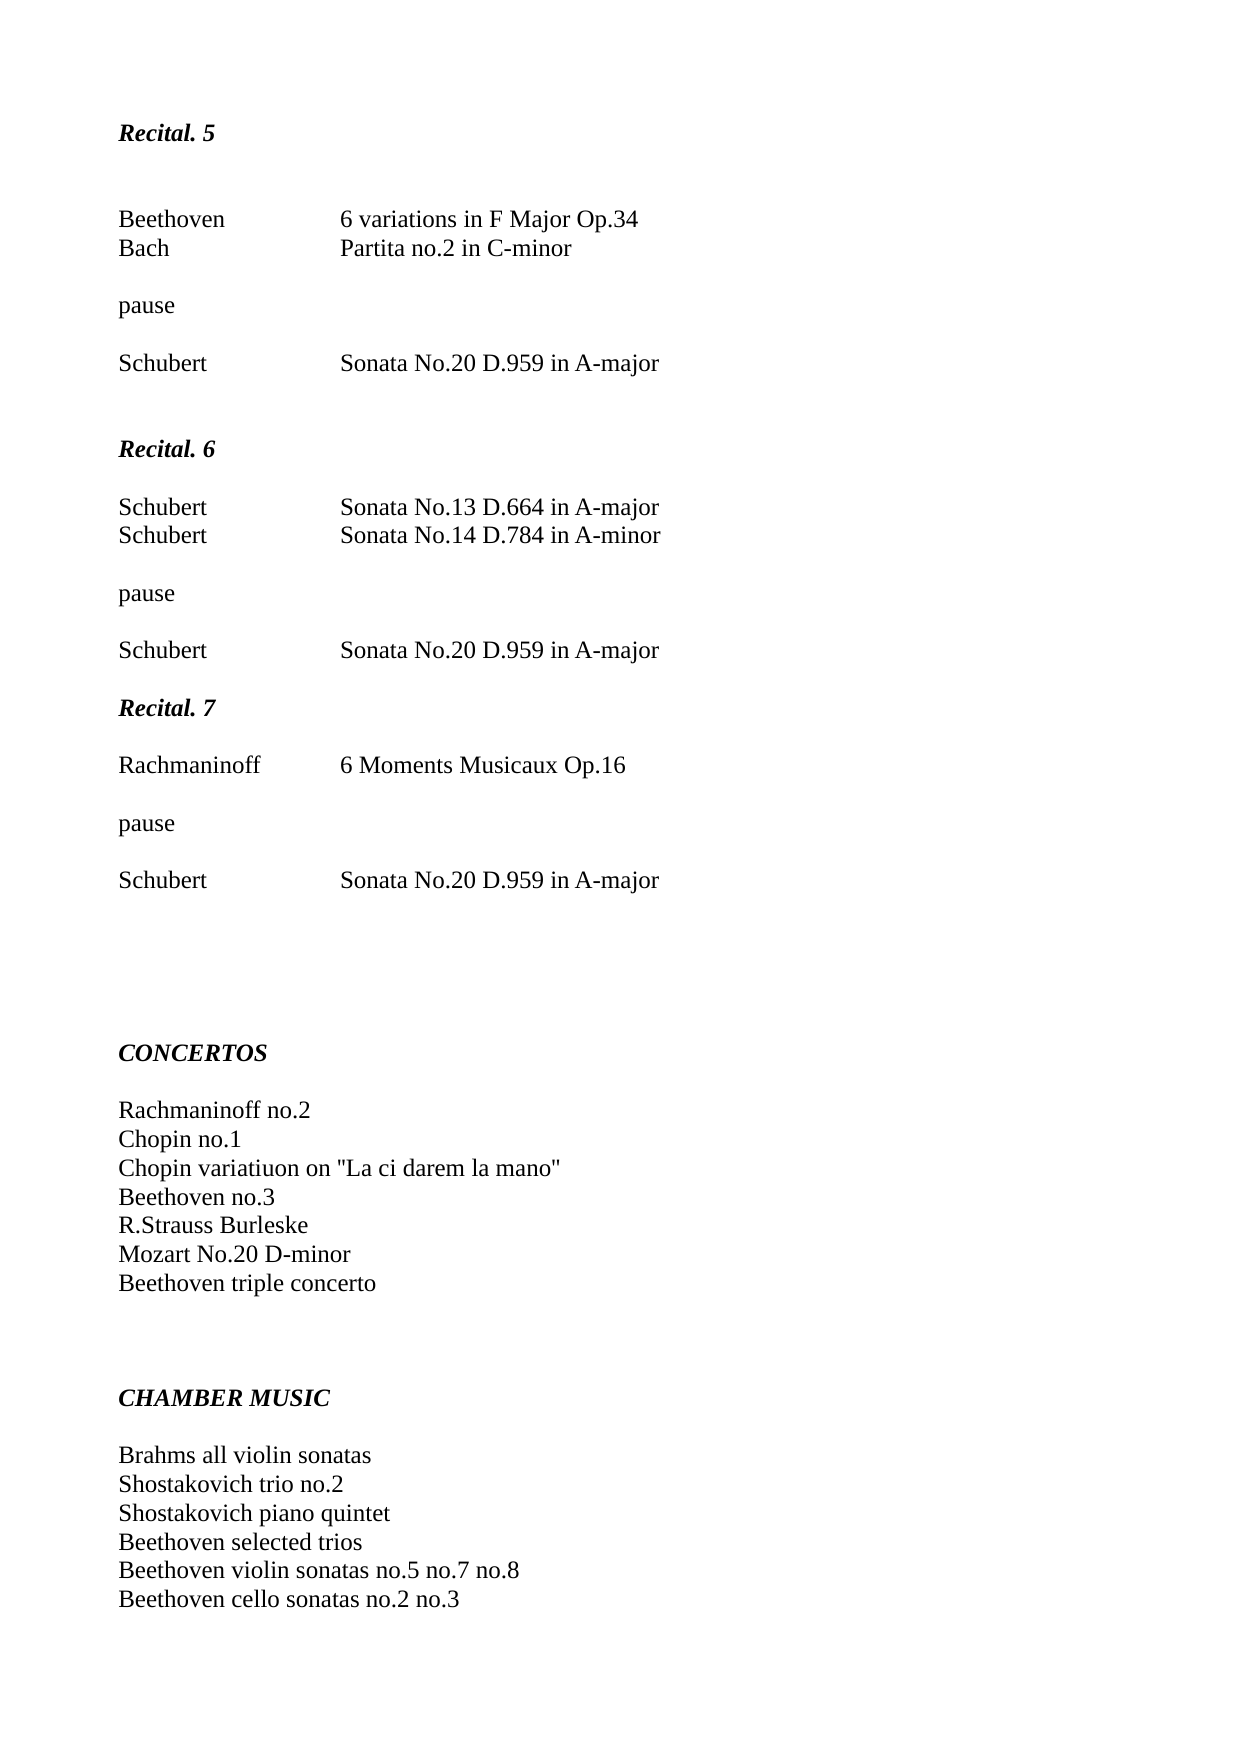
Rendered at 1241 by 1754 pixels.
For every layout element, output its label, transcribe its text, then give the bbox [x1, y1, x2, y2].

text Schubert Sonata No.13 D.664 in A-major [118, 492, 1063, 521]
text pause [118, 291, 1122, 319]
text Bach Partita no.2 in C-minor [118, 233, 1063, 262]
text CONCERTOS [118, 1038, 1122, 1067]
text Chopin variatiuon on ''La ci darem la mano'' [118, 1153, 1122, 1182]
text Schubert Sonata No.20 D.959 in A-major [118, 348, 1122, 377]
text Beethoven triple concerto [118, 1268, 1122, 1297]
text R.Strauss Burleske [118, 1211, 1122, 1239]
text Beethoven violin sonatas no.5 no.7 no.8 [118, 1556, 1122, 1584]
text CHAMBER MUSIC [118, 1383, 1122, 1412]
text Brahms all violin sonatas [118, 1441, 1122, 1469]
text Schubert Sonata No.20 D.959 in A-major [118, 636, 1063, 664]
text Schubert Sonata No.14 D.784 in A-minor [118, 521, 1063, 549]
text Beethoven cello sonatas no.2 no.3 [118, 1584, 1122, 1613]
text Schubert Sonata No.20 D.959 in A-major [118, 866, 1063, 894]
text Recital. 6 [118, 434, 1063, 463]
text Shostakovich trio no.2 [118, 1469, 1122, 1498]
text Beethoven selected trios [118, 1527, 1122, 1556]
text Recital. 5 [118, 118, 1063, 147]
text Rachmaninoff 6 Moments Musicaux Op.16 [118, 751, 1063, 779]
text Shostakovich piano quintet [118, 1498, 1122, 1527]
text pause [118, 578, 1063, 607]
text Rachmaninoff no.2 [118, 1096, 1122, 1124]
text Mozart No.20 D-minor [118, 1239, 1122, 1268]
text Beethoven 6 variations in F Major Op.34 [118, 204, 1063, 233]
text pause [118, 808, 1063, 837]
text Chopin no.1 [118, 1124, 1122, 1153]
text Beethoven no.3 [118, 1182, 1122, 1211]
text Recital. 7 [118, 693, 1063, 722]
